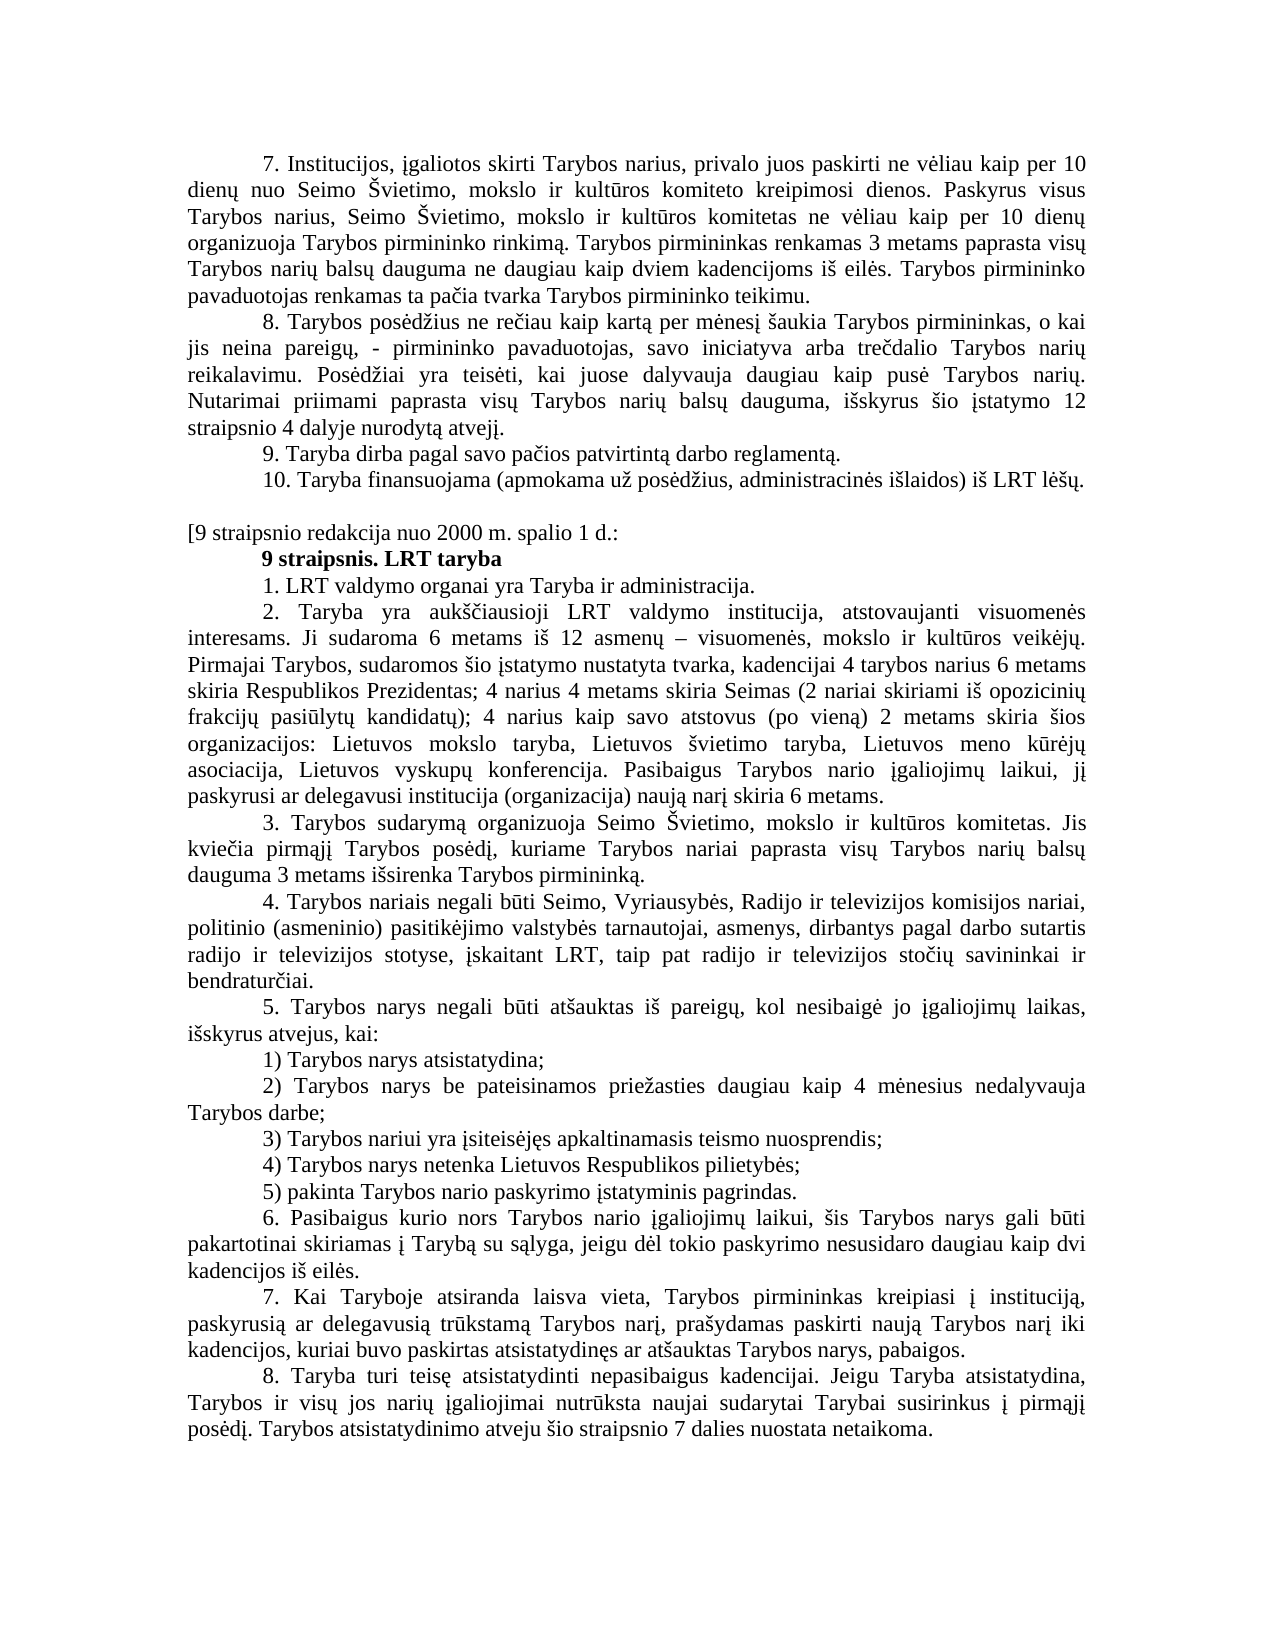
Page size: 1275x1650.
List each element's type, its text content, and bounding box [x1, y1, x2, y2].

text 3) Tarybos nariui yra įsiteisėjęs apkaltinamasis teismo nuosprendis; [187, 1125, 1087, 1151]
text [9 straipsnio redakcija nuo 2000 m. spalio 1 d.: [187, 519, 1087, 545]
text 7. Kai Taryboje atsiranda laisva vieta, Tarybos pirmininkas kreipiasi į instituciją, paskyrusią ar delegavusią trūkstamą Tarybos narį, prašydamas paskirti naują Tarybos narį iki kadencijos, kuriai buvo paskirtas atsistatydinęs ar atšauktas Tarybos narys, pabaigos. [187, 1283, 1087, 1362]
text 8. Tarybos posėdžius ne rečiau kaip kartą per mėnesį šaukia Tarybos pirmininkas, o kai jis neina pareigų, - pirmininko pavaduotojas, savo iniciatyva arba trečdalio Tarybos narių reikalavimu. Posėdžiai yra teisėti, kai juose dalyvauja daugiau kaip pusė Tarybos narių. Nutarimai priimami paprasta visų Tarybos narių balsų dauguma, išskyrus šio įstatymo 12 straipsnio 4 dalyje nurodytą atvejį. [187, 308, 1087, 440]
text 2. Taryba yra aukščiausioji LRT valdymo institucija, atstovaujanti visuomenės interesams. Ji sudaroma 6 metams iš 12 asmenų – visuomenės, mokslo ir kultūros veikėjų. Pirmajai Tarybos, sudaromos šio įstatymo nustatyta tvarka, kadencijai 4 tarybos narius 6 metams skiria Respublikos Prezidentas; 4 narius 4 metams skiria Seimas (2 nariai skiriami iš opozicinių frakcijų pasiūlytų kandidatų); 4 narius kaip savo atstovus (po vieną) 2 metams skiria šios organizacijos: Lietuvos mokslo taryba, Lietuvos švietimo taryba, Lietuvos meno kūrėjų asociacija, Lietuvos vyskupų konferencija. Pasibaigus Tarybos nario įgaliojimų laikui, jį paskyrusi ar delegavusi institucija (organizacija) naują narį skiria 6 metams. [187, 598, 1087, 809]
text 10. Taryba finansuojama (apmokama už posėdžius, administracinės išlaidos) iš LRT lėšų. [187, 466, 1087, 493]
text 9 straipsnis. LRT taryba [187, 545, 1087, 572]
text 3. Tarybos sudarymą organizuoja Seimo Švietimo, mokslo ir kultūros komitetas. Jis kviečia pirmąjį Tarybos posėdį, kuriame Tarybos nariai paprasta visų Tarybos narių balsų dauguma 3 metams išsirenka Tarybos pirmininką. [187, 809, 1087, 888]
text 1. LRT valdymo organai yra Taryba ir administracija. [187, 572, 1087, 598]
text 6. Pasibaigus kurio nors Tarybos nario įgaliojimų laikui, šis Tarybos narys gali būti pakartotinai skiriamas į Tarybą su sąlyga, jeigu dėl tokio paskyrimo nesusidaro daugiau kaip dvi kadencijos iš eilės. [187, 1204, 1087, 1283]
text 5) pakinta Tarybos nario paskyrimo įstatyminis pagrindas. [187, 1178, 1087, 1204]
text 7. Institucijos, įgaliotos skirti Tarybos narius, privalo juos paskirti ne vėliau kaip per 10 dienų nuo Seimo Švietimo, mokslo ir kultūros komiteto kreipimosi dienos. Paskyrus visus Tarybos narius, Seimo Švietimo, mokslo ir kultūros komitetas ne vėliau kaip per 10 dienų organizuoja Tarybos pirmininko rinkimą. Tarybos pirmininkas renkamas 3 metams paprasta visų Tarybos narių balsų dauguma ne daugiau kaip dviem kadencijoms iš eilės. Tarybos pirmininko pavaduotojas renkamas ta pačia tvarka Tarybos pirmininko teikimu. [187, 150, 1087, 308]
text 4) Tarybos narys netenka Lietuvos Respublikos pilietybės; [187, 1151, 1087, 1178]
text 9. Taryba dirba pagal savo pačios patvirtintą darbo reglamentą. [187, 440, 1087, 466]
text 1) Tarybos narys atsistatydina; [187, 1046, 1087, 1072]
text 8. Taryba turi teisę atsistatydinti nepasibaigus kadencijai. Jeigu Taryba atsistatydina, Tarybos ir visų jos narių įgaliojimai nutrūksta naujai sudarytai Tarybai susirinkus į pirmąjį posėdį. Tarybos atsistatydinimo atveju šio straipsnio 7 dalies nuostata netaikoma. [187, 1362, 1087, 1441]
text 5. Tarybos narys negali būti atšauktas iš pareigų, kol nesibaigė jo įgaliojimų laikas, išskyrus atvejus, kai: [187, 993, 1087, 1046]
text 4. Tarybos nariais negali būti Seimo, Vyriausybės, Radijo ir televizijos komisijos nariai, politinio (asmeninio) pasitikėjimo valstybės tarnautojai, asmenys, dirbantys pagal darbo sutartis radijo ir televizijos stotyse, įskaitant LRT, taip pat radijo ir televizijos stočių savininkai ir bendraturčiai. [187, 888, 1087, 993]
text 2) Tarybos narys be pateisinamos priežasties daugiau kaip 4 mėnesius nedalyvauja Tarybos darbe; [187, 1072, 1087, 1125]
